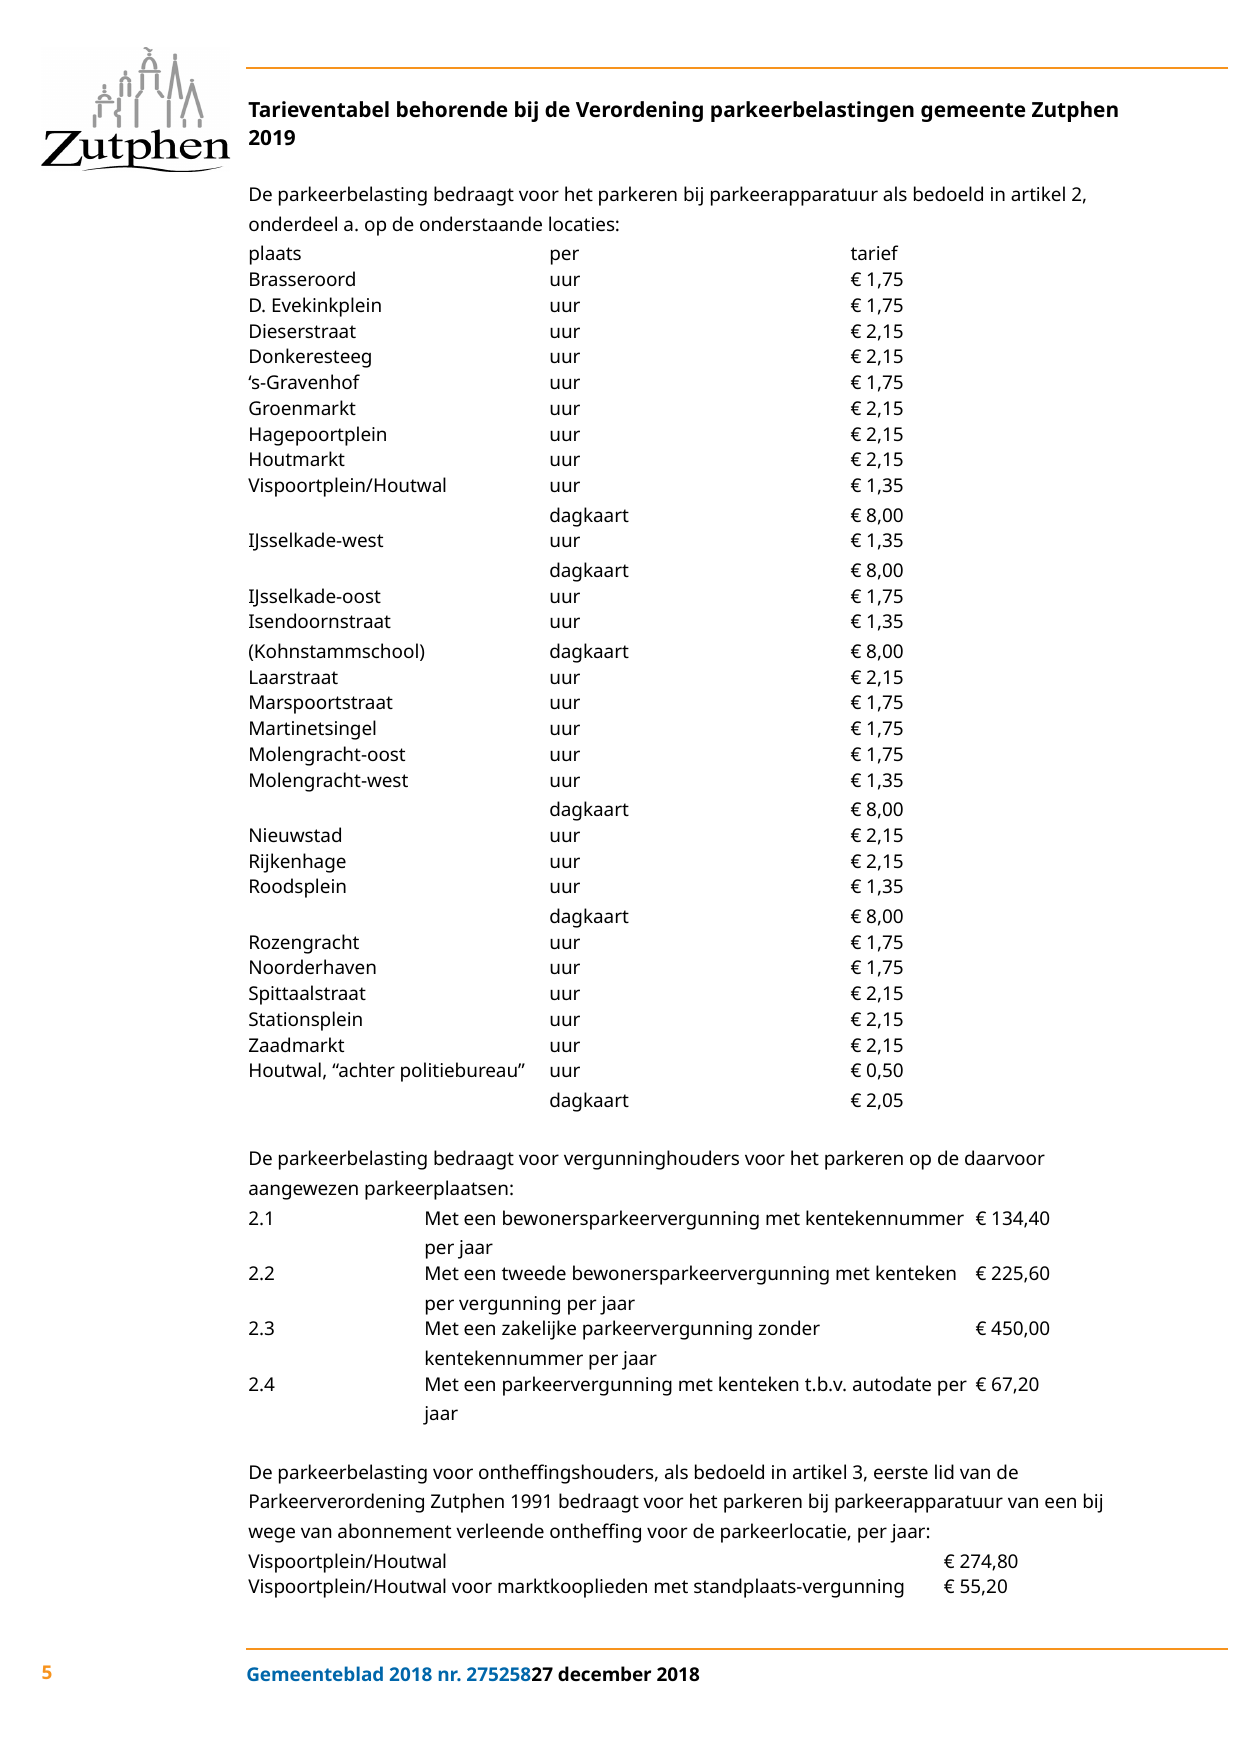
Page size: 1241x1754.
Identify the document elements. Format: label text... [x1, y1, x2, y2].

table_cell € 1,75 [850, 583, 1152, 608]
table_cell € 1,75 [850, 690, 1152, 715]
table_cell € 2,15 [850, 848, 1152, 873]
table_cell uur [549, 266, 850, 292]
table_cell Noorderhaven [248, 955, 549, 980]
table_cell € 1,35 € 8,00 [850, 874, 1152, 929]
table_cell € 450,00 [975, 1316, 1152, 1371]
table_cell € 2,15 [850, 664, 1152, 689]
table_cell Zaadmarkt [248, 1032, 549, 1057]
table_cell € 1,75 [850, 715, 1152, 741]
table_cell Rijkenhage [248, 848, 549, 873]
picture [41, 47, 231, 172]
table_cell uur dagkaart [549, 472, 850, 527]
table_cell 2.2 [248, 1260, 424, 1316]
table_header € 274,80 [944, 1548, 1152, 1573]
table_cell uur dagkaart [549, 609, 850, 664]
table_cell € 2,15 [850, 980, 1152, 1006]
table_cell Vispoortplein/Houtwal [248, 472, 549, 527]
table_cell Donkeresteeg [248, 344, 549, 369]
table_cell Brasseroord [248, 266, 549, 292]
table_cell Vispoortplein/Houtwal voor marktkooplieden met standplaats-vergunning [248, 1574, 944, 1599]
table_cell uur dagkaart [549, 528, 850, 583]
table_cell uur [549, 1006, 850, 1032]
table_cell Rozengracht [248, 929, 549, 954]
table_header plaats [248, 241, 549, 266]
table_cell € 1,75 [850, 266, 1152, 292]
table_header Met een bewonersparkeervergunning met kentekennummer per jaar [424, 1205, 975, 1260]
table_cell Houtwal, “achter politiebureau” [248, 1058, 549, 1113]
table_cell Met een zakelijke parkeervergunning zonder kentekennummer per jaar [424, 1316, 975, 1371]
table_cell IJsselkade-west [248, 528, 549, 583]
table_cell uur dagkaart [549, 1058, 850, 1113]
table_cell € 2,15 [850, 822, 1152, 848]
table_cell € 67,20 [975, 1371, 1152, 1426]
table_cell € 2,15 [850, 1032, 1152, 1057]
table_header tarief [850, 241, 1152, 266]
table_cell € 1,75 [850, 369, 1152, 395]
table_cell Marspoortstraat [248, 690, 549, 715]
table_header € 134,40 [975, 1205, 1152, 1260]
table_cell € 2,15 [850, 1006, 1152, 1032]
table_cell € 1,75 [850, 929, 1152, 954]
table_cell Martinetsingel [248, 715, 549, 741]
table_cell € 2,15 [850, 446, 1152, 472]
text De parkeerbelasting voor ontheffingshouders, als bedoeld in artikel 3, eerste lid van de Parkeerverordening Zutphen 1991 bedraagt voor het parkeren bij parkeerapparatuur van een bij wege van abonnement verleende ontheffing voor de parkeerlocatie, per jaar: [248, 1459, 1152, 1544]
table_cell uur [549, 690, 850, 715]
text De parkeerbelasting bedraagt voor het parkeren bij parkeerapparatuur als bedoeld in artikel 2, onderdeel a. op de onderstaande locaties: [248, 181, 1152, 237]
table_cell Hagepoortplein [248, 421, 549, 446]
table_cell uur [549, 955, 850, 980]
table_cell Dieserstraat [248, 318, 549, 343]
table_cell uur [549, 1032, 850, 1057]
table_cell uur [549, 980, 850, 1006]
table_cell € 2,15 [850, 421, 1152, 446]
table_cell ‘s-Gravenhof [248, 369, 549, 395]
table_cell uur [549, 292, 850, 318]
table_cell € 55,20 [944, 1574, 1152, 1599]
table_cell € 1,35 € 8,00 [850, 472, 1152, 527]
table_cell 2.4 [248, 1371, 424, 1426]
table_cell uur [549, 664, 850, 689]
table_cell uur dagkaart [549, 767, 850, 822]
table_cell uur [549, 715, 850, 741]
table_cell uur [549, 318, 850, 343]
table_cell 2.3 [248, 1316, 424, 1371]
table_cell € 0,50 € 2,05 [850, 1058, 1152, 1113]
table_cell D. Evekinkplein [248, 292, 549, 318]
table_cell € 2,15 [850, 344, 1152, 369]
table_cell € 1,35 € 8,00 [850, 767, 1152, 822]
table_cell € 1,75 [850, 955, 1152, 980]
table_cell Groenmarkt [248, 395, 549, 421]
table_cell uur [549, 369, 850, 395]
table_cell Met een parkeervergunning met kenteken t.b.v. autodate per jaar [424, 1371, 975, 1426]
table_cell Stationsplein [248, 1006, 549, 1032]
text Tarieventabel behorende bij de Verordening parkeerbelastingen gemeente Zutphen 2019 [248, 95, 1152, 152]
table_cell Nieuwstad [248, 822, 549, 848]
table_header per [549, 241, 850, 266]
table_cell € 1,75 [850, 741, 1152, 767]
table_cell Spittaalstraat [248, 980, 549, 1006]
table_cell Met een tweede bewonersparkeervergunning met kenteken per vergunning per jaar [424, 1260, 975, 1316]
table_cell uur [549, 583, 850, 608]
table_cell Molengracht-west [248, 767, 549, 822]
table_cell uur [549, 822, 850, 848]
table_cell uur [549, 344, 850, 369]
table_cell € 225,60 [975, 1260, 1152, 1316]
table_cell Houtmarkt [248, 446, 549, 472]
table_cell IJsselkade-oost [248, 583, 549, 608]
table_cell € 1,35 € 8,00 [850, 528, 1152, 583]
table_cell Molengracht-oost [248, 741, 549, 767]
table_header 2.1 [248, 1205, 424, 1260]
table_cell uur [549, 421, 850, 446]
table_cell € 1,35 € 8,00 [850, 609, 1152, 664]
table_cell € 2,15 [850, 318, 1152, 343]
table_cell uur [549, 446, 850, 472]
text De parkeerbelasting bedraagt voor vergunninghouders voor het parkeren op de daarvoor aangewezen parkeerplaatsen: [248, 1146, 1152, 1201]
table_cell uur dagkaart [549, 874, 850, 929]
table_cell uur [549, 395, 850, 421]
table_cell Roodsplein [248, 874, 549, 929]
table_cell Isendoornstraat (Kohnstammschool) [248, 609, 549, 664]
table_cell € 2,15 [850, 395, 1152, 421]
table_cell uur [549, 741, 850, 767]
table_cell € 1,75 [850, 292, 1152, 318]
table_cell Laarstraat [248, 664, 549, 689]
table_header Vispoortplein/Houtwal [248, 1548, 944, 1573]
table_cell uur [549, 929, 850, 954]
table_cell uur [549, 848, 850, 873]
